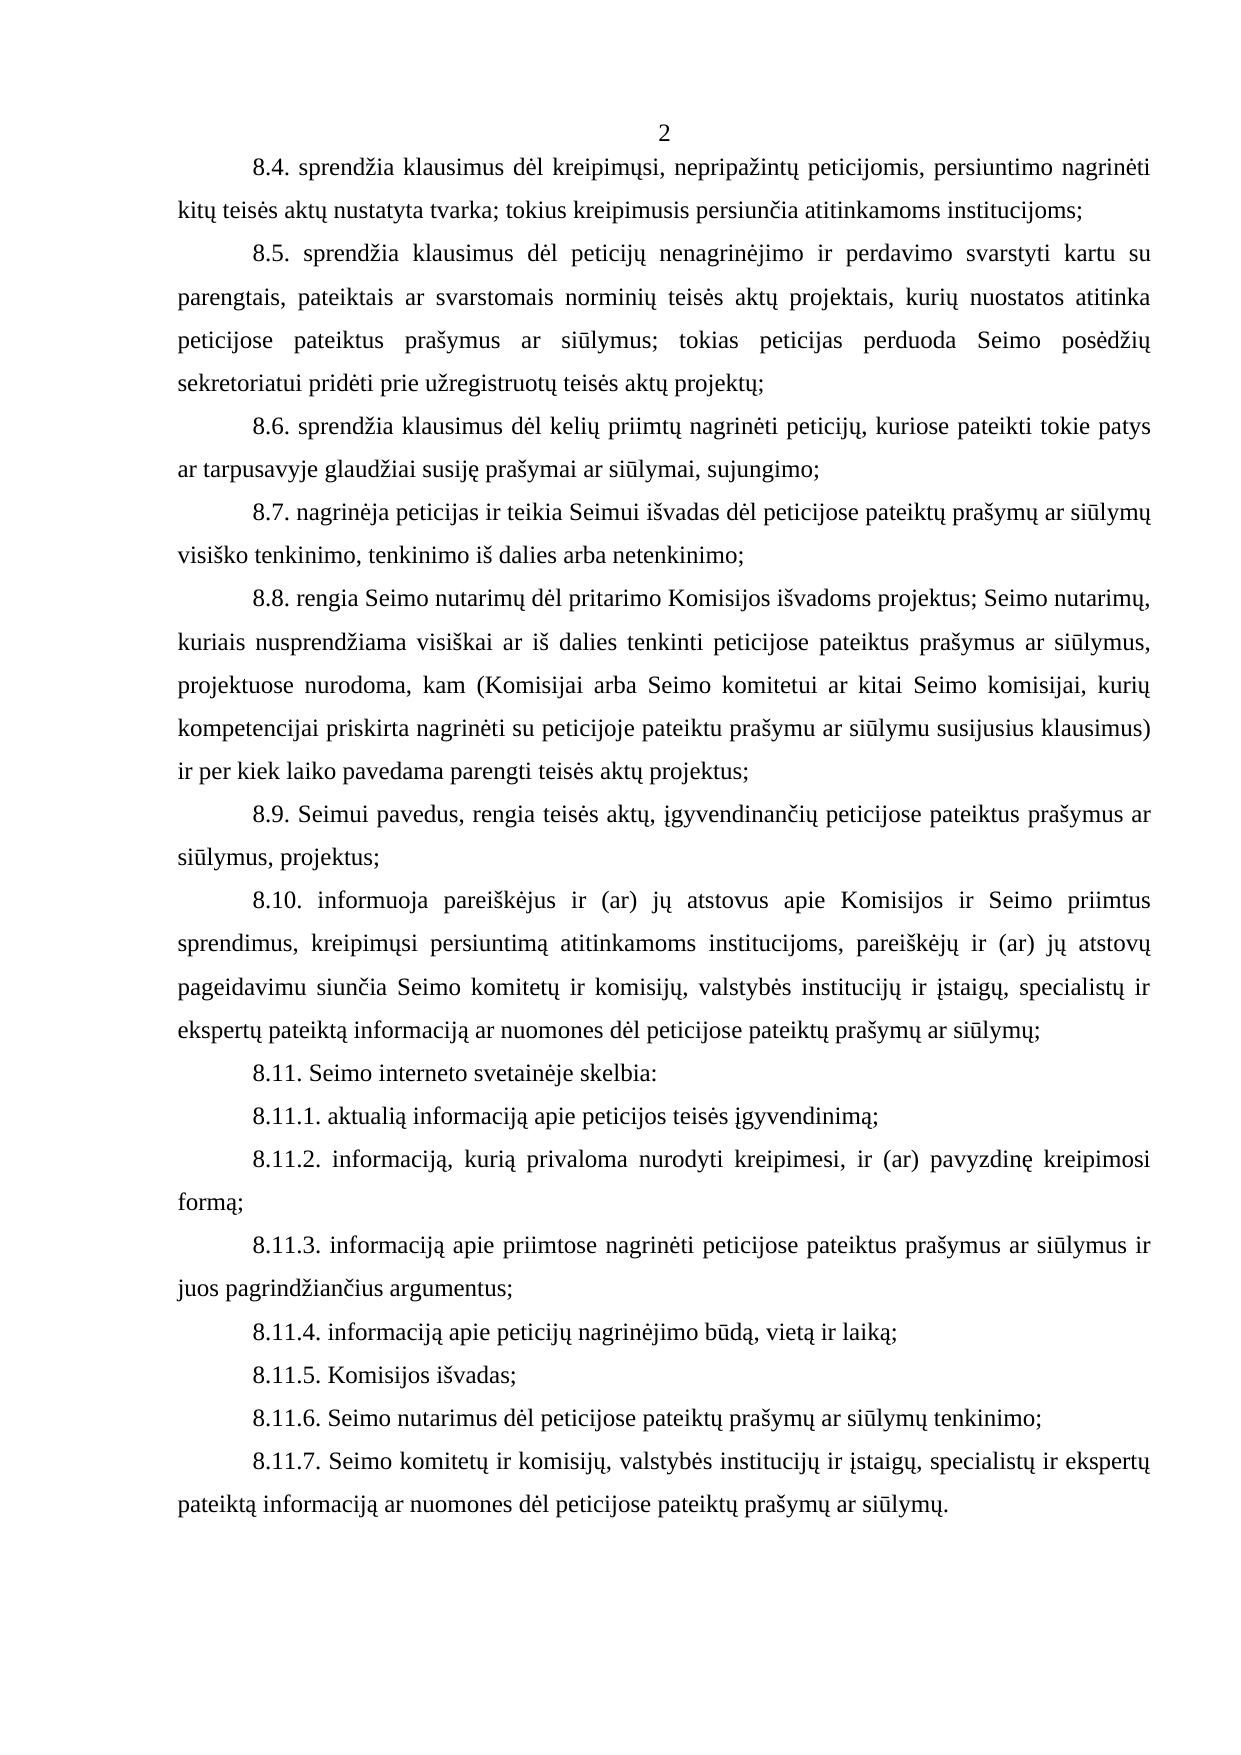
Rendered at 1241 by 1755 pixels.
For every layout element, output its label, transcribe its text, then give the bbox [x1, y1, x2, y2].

text 8.9. Seimui pavedus, rengia teisės aktų, įgyvendinančių peticijose pateiktus prašymus ar siūlymus, projektus; [177, 799, 1152, 871]
text 8.11.4. informaciją apie peticijų nagrinėjimo būdą, vietą ir laiką; [177, 1317, 1152, 1345]
text 8.11.7. Seimo komitetų ir komisijų, valstybės institucijų ir įstaigų, specialistų ir ekspertų pateiktą informaciją ar nuomones dėl peticijose pateiktų prašymų ar siūlymų. [177, 1446, 1152, 1518]
text 8.10. informuoja pareiškėjus ir (ar) jų atstovus apie Komisijos ir Seimo priimtus sprendimus, kreipimųsi persiuntimą atitinkamoms institucijoms, pareiškėjų ir (ar) jų atstovų pageidavimu siunčia Seimo komitetų ir komisijų, valstybės institucijų ir įstaigų, specialistų ir ekspertų pateiktą informaciją ar nuomones dėl peticijose pateiktų prašymų ar siūlymų; [177, 885, 1152, 1043]
text 8.11.3. informaciją apie priimtose nagrinėti peticijose pateiktus prašymus ar siūlymus ir juos pagrindžiančius argumentus; [177, 1230, 1152, 1302]
text 8.11.5. Komisijos išvadas; [177, 1360, 1152, 1388]
text 8.11. Seimo interneto svetainėje skelbia: [177, 1058, 1152, 1087]
text 8.7. nagrinėja peticijas ir teikia Seimui išvadas dėl peticijose pateiktų prašymų ar siūlymų visiško tenkinimo, tenkinimo iš dalies arba netenkinimo; [177, 497, 1152, 569]
text 8.6. sprendžia klausimus dėl kelių priimtų nagrinėti peticijų, kuriose pateikti tokie patys ar tarpusavyje glaudžiai susiję prašymai ar siūlymai, sujungimo; [177, 411, 1152, 483]
text 8.8. rengia Seimo nutarimų dėl pritarimo Komisijos išvadoms projektus; Seimo nutarimų, kuriais nusprendžiama visiškai ar iš dalies tenkinti peticijose pateiktus prašymus ar siūlymus, projektuose nurodoma, kam (Komisijai arba Seimo komitetui ar kitai Seimo komisijai, kurių kompetencijai priskirta nagrinėti su peticijoje pateiktu prašymu ar siūlymu susijusius klausimus) ir per kiek laiko pavedama parengti teisės aktų projektus; [177, 583, 1152, 785]
text 8.11.2. informaciją, kurią privaloma nurodyti kreipimesi, ir (ar) pavyzdinę kreipimosi formą; [177, 1144, 1152, 1216]
text 8.11.6. Seimo nutarimus dėl peticijose pateiktų prašymų ar siūlymų tenkinimo; [177, 1403, 1152, 1432]
text 8.11.1. aktualią informaciją apie peticijos teisės įgyvendinimą; [177, 1101, 1152, 1130]
text 8.4. sprendžia klausimus dėl kreipimųsi, nepripažintų peticijomis, persiuntimo nagrinėti kitų teisės aktų nustatyta tvarka; tokius kreipimusis persiunčia atitinkamoms institucijoms; [177, 152, 1152, 224]
text 8.5. sprendžia klausimus dėl peticijų nenagrinėjimo ir perdavimo svarstyti kartu su parengtais, pateiktais ar svarstomais norminių teisės aktų projektais, kurių nuostatos atitinka peticijose pateiktus prašymus ar siūlymus; tokias peticijas perduoda Seimo posėdžių sekretoriatui pridėti prie užregistruotų teisės aktų projektų; [177, 238, 1152, 397]
